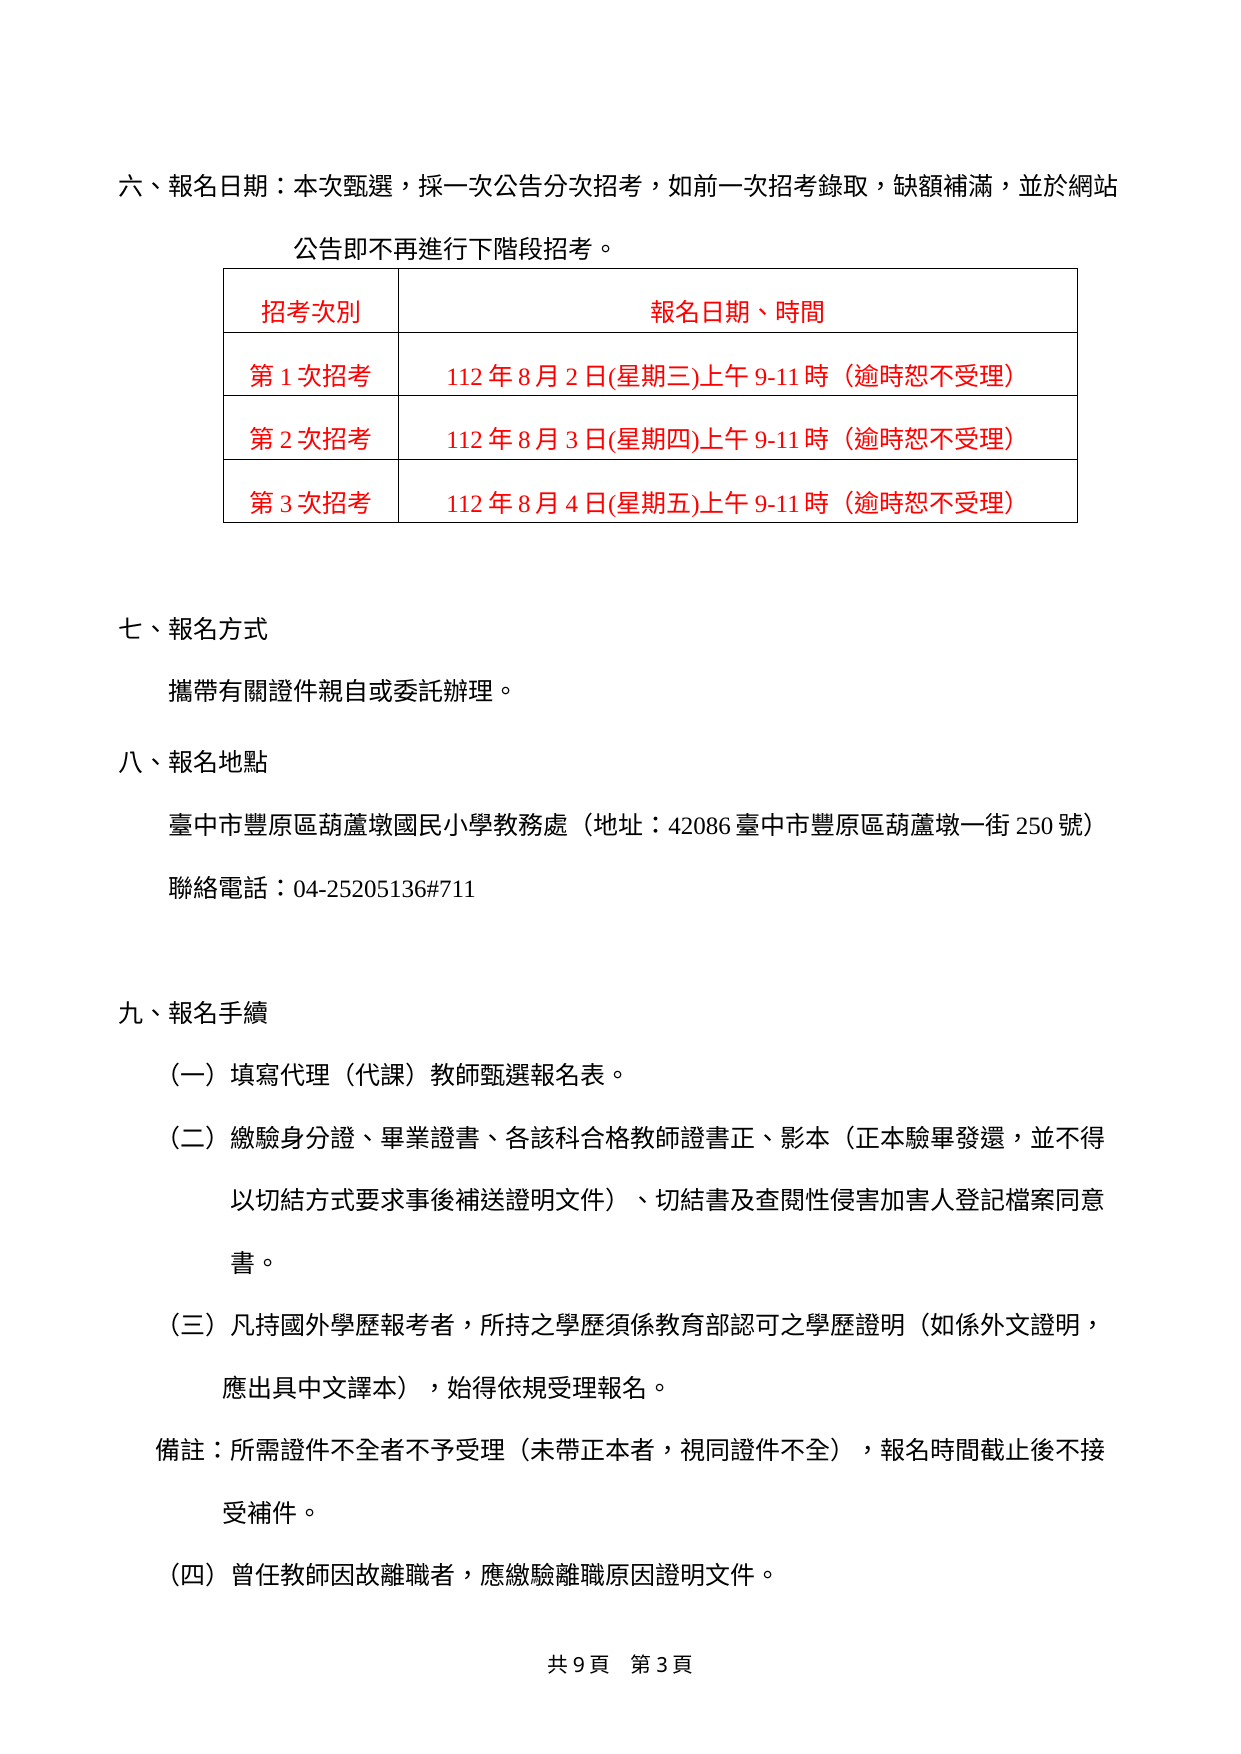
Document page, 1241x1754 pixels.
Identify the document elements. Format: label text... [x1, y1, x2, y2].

table_header 報名日期、時間 [399, 269, 1077, 332]
table_cell 112年8月2日(星期三)上午9-11時（逾時恕不受理） [399, 333, 1077, 395]
text （一）填寫代理（代課）教師甄選報名表。 [118, 1032, 1122, 1094]
table_cell 第1次招考 [224, 333, 398, 395]
table_cell 112年8月3日(星期四)上午9-11時（逾時恕不受理） [399, 396, 1077, 459]
text 九、報名手續 [118, 969, 1122, 1032]
text 攜帶有關證件親自或委託辦理。 [168, 648, 1122, 711]
text （四）曾任教師因故離職者，應繳驗離職原因證明文件。 [156, 1532, 1122, 1594]
text 八、報名地點 [118, 742, 1122, 778]
text 備註：所需證件不全者不予受理（未帶正本者，視同證件不全），報名時間截止後不接受補件。 [156, 1407, 1122, 1532]
table_cell 112年8月4日(星期五)上午9-11時（逾時恕不受理） [399, 460, 1077, 522]
table_header 招考次別 [224, 269, 398, 332]
text （三）凡持國外學歷報考者，所持之學歷須係教育部認可之學歷證明（如係外文證明，應出具中文譯本），始得依規受理報名。 [156, 1282, 1122, 1407]
table_cell 第2次招考 [224, 396, 398, 459]
text （二）繳驗身分證、畢業證書、各該科合格教師證書正、影本（正本驗畢發還，並不得以切結方式要求事後補送證明文件）、切結書及查閱性侵害加害人登記檔案同意書。 [156, 1094, 1122, 1282]
text 六、報名日期：本次甄選，採一次公告分次招考，如前一次招考錄取，缺額補滿，並於網站公告即不再進行下階段招考。 [118, 143, 1122, 268]
table_cell 第3次招考 [224, 460, 398, 522]
text 臺中市豐原區葫蘆墩國民小學教務處（地址：42086臺中市豐原區葫蘆墩一街250號） [168, 782, 1122, 844]
text 聯絡電話：04-25205136#711 [168, 844, 1122, 907]
text 七、報名方式 [118, 586, 1122, 648]
